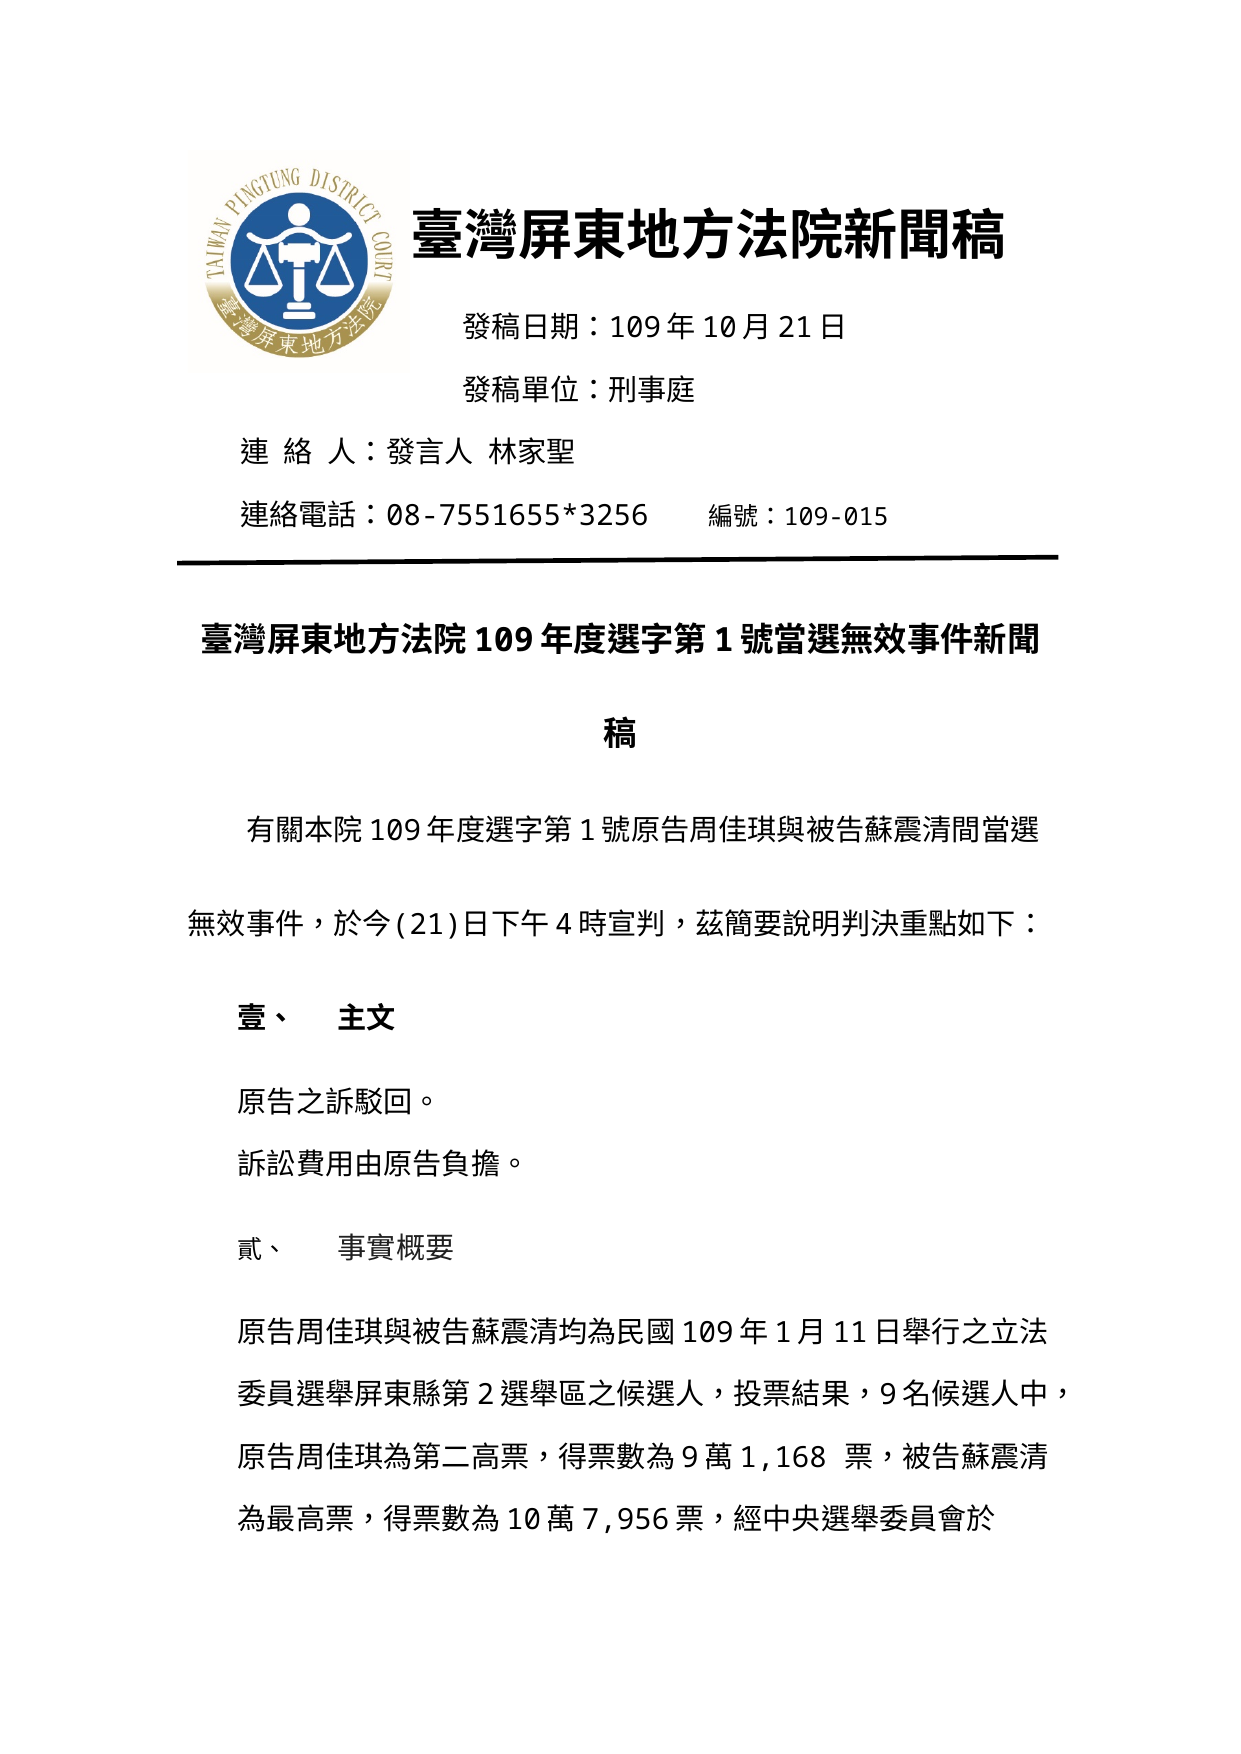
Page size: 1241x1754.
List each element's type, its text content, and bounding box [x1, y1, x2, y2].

list 主文 [237, 974, 1053, 1037]
text 發稿單位：刑事庭 [187, 346, 1053, 408]
text 連 絡 人：發言人 林家聖 [187, 408, 1053, 471]
text 連絡電話：08-7551655*3256 編號：109-015 [187, 471, 1053, 533]
text 臺灣屏東地方法院新聞稿 [410, 158, 1053, 283]
text 訴訟費用由原告負擔。 [237, 1120, 1053, 1183]
text 有關本院109年度選字第1號原告周佳琪與被告蘇震清間當選無效事件，於今(21)日下午4時宣判，茲簡要說明判決重點如下： [187, 786, 1053, 943]
text 發稿日期：109年10月21日 [410, 283, 1053, 346]
list 事實概要 [237, 1204, 1053, 1267]
text 原告之訴駁回。 [237, 1058, 1053, 1120]
text 原告周佳琪與被告蘇震清均為民國109年1月11日舉行之立法委員選舉屏東縣第2選舉區之候選人，投票結果，9名候選人中，原告周佳琪為第二高票，得票數為9萬1,168 票，被告蘇震清為最高票，得票數為10萬7,956票，經中央選舉委員會於109年1月17日以中選務字第1093150021號公告被告蘇震清當選。原告周佳琪以被告蘇震清間接透過其後援會會長盧00，委由蔡00以每票新台幣1,000元之代價，向有投票權之卓00、王00夫婦買票為由，向本院提起本件當選無效訴訟。 [237, 1288, 1053, 1538]
text 臺灣屏東地方法院109年度選字第1號當選無效事件新聞稿 [187, 596, 1053, 752]
